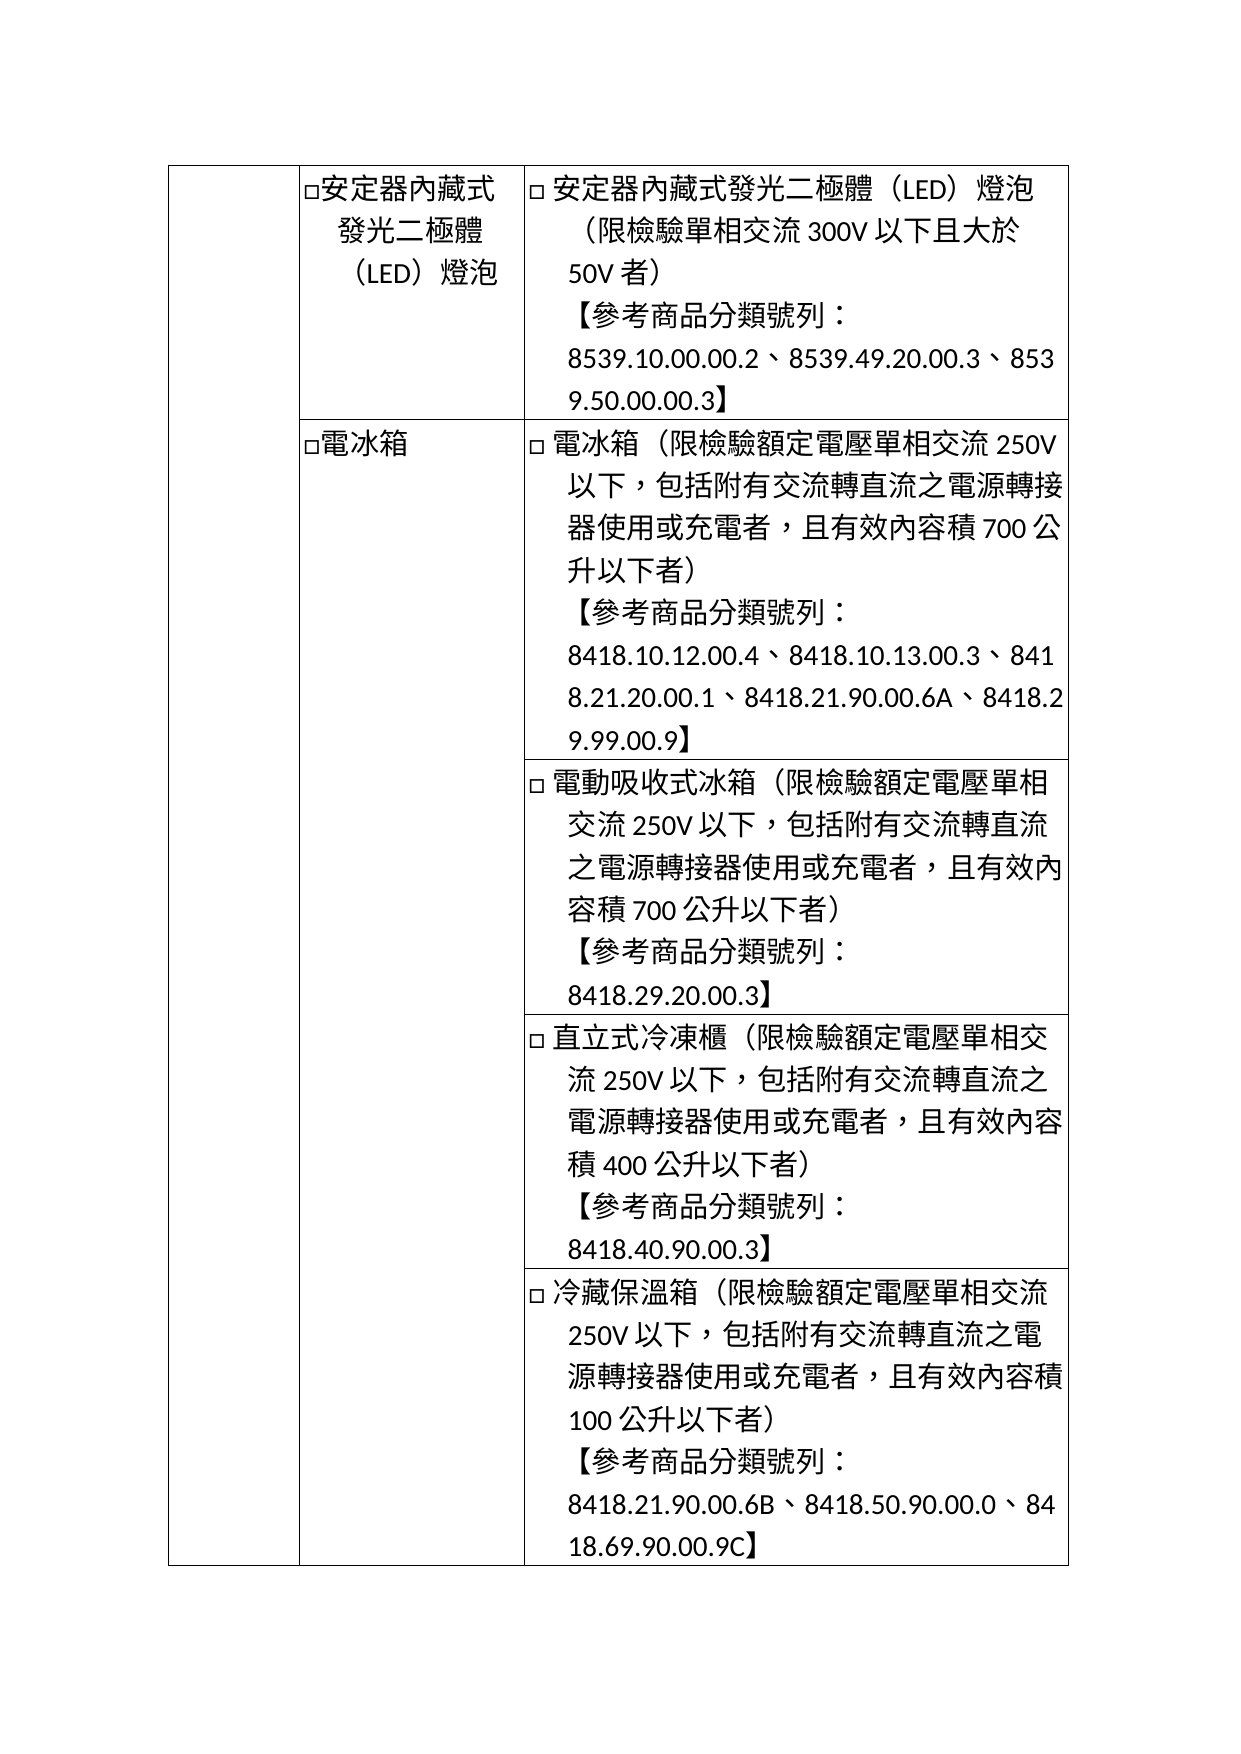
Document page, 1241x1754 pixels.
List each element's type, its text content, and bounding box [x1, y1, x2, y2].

table_cell □ 冷藏保溫箱（限檢驗額定電壓單相交流250V以下，包括附有交流轉直流之電源轉接器使用或充電者，且有效內容積100公升以下者） 【參考商品分類號列：8418.21.90.00.6B、8418.50.90.00.0、8418.69.90.00.9C】 [525, 1269, 1068, 1565]
table_cell □ 安定器內藏式發光二極體（LED）燈泡（限檢驗單相交流300V 以下且大於50V 者） 【參考商品分類號列：8539.10.00.00.2、8539.49.20.00.3、8539.50.00.00.3】 [525, 166, 1068, 419]
table_cell □ 直立式冷凍櫃（限檢驗額定電壓單相交流250V以下，包括附有交流轉直流之電源轉接器使用或充電者，且有效內容積400公升以下者） 【參考商品分類號列：8418.40.90.00.3】 [525, 1015, 1068, 1268]
table_cell [169, 166, 299, 1565]
table_cell □安定器內藏式發光二極體（LED）燈泡 [300, 166, 524, 419]
table_cell □ 電冰箱（限檢驗額定電壓單相交流250V以下，包括附有交流轉直流之電源轉接器使用或充電者，且有效內容積700公升以下者） 【參考商品分類號列：8418.10.12.00.4、8418.10.13.00.3、8418.21.20.00.1、8418.21.90.00.6A、8418.29.99.00.9】 [525, 420, 1068, 759]
table_cell □ 電動吸收式冰箱（限檢驗額定電壓單相交流250V以下，包括附有交流轉直流之電源轉接器使用或充電者，且有效內容積700公升以下者） 【參考商品分類號列：8418.29.20.00.3】 [525, 760, 1068, 1013]
table_cell □電冰箱 [300, 420, 524, 1565]
